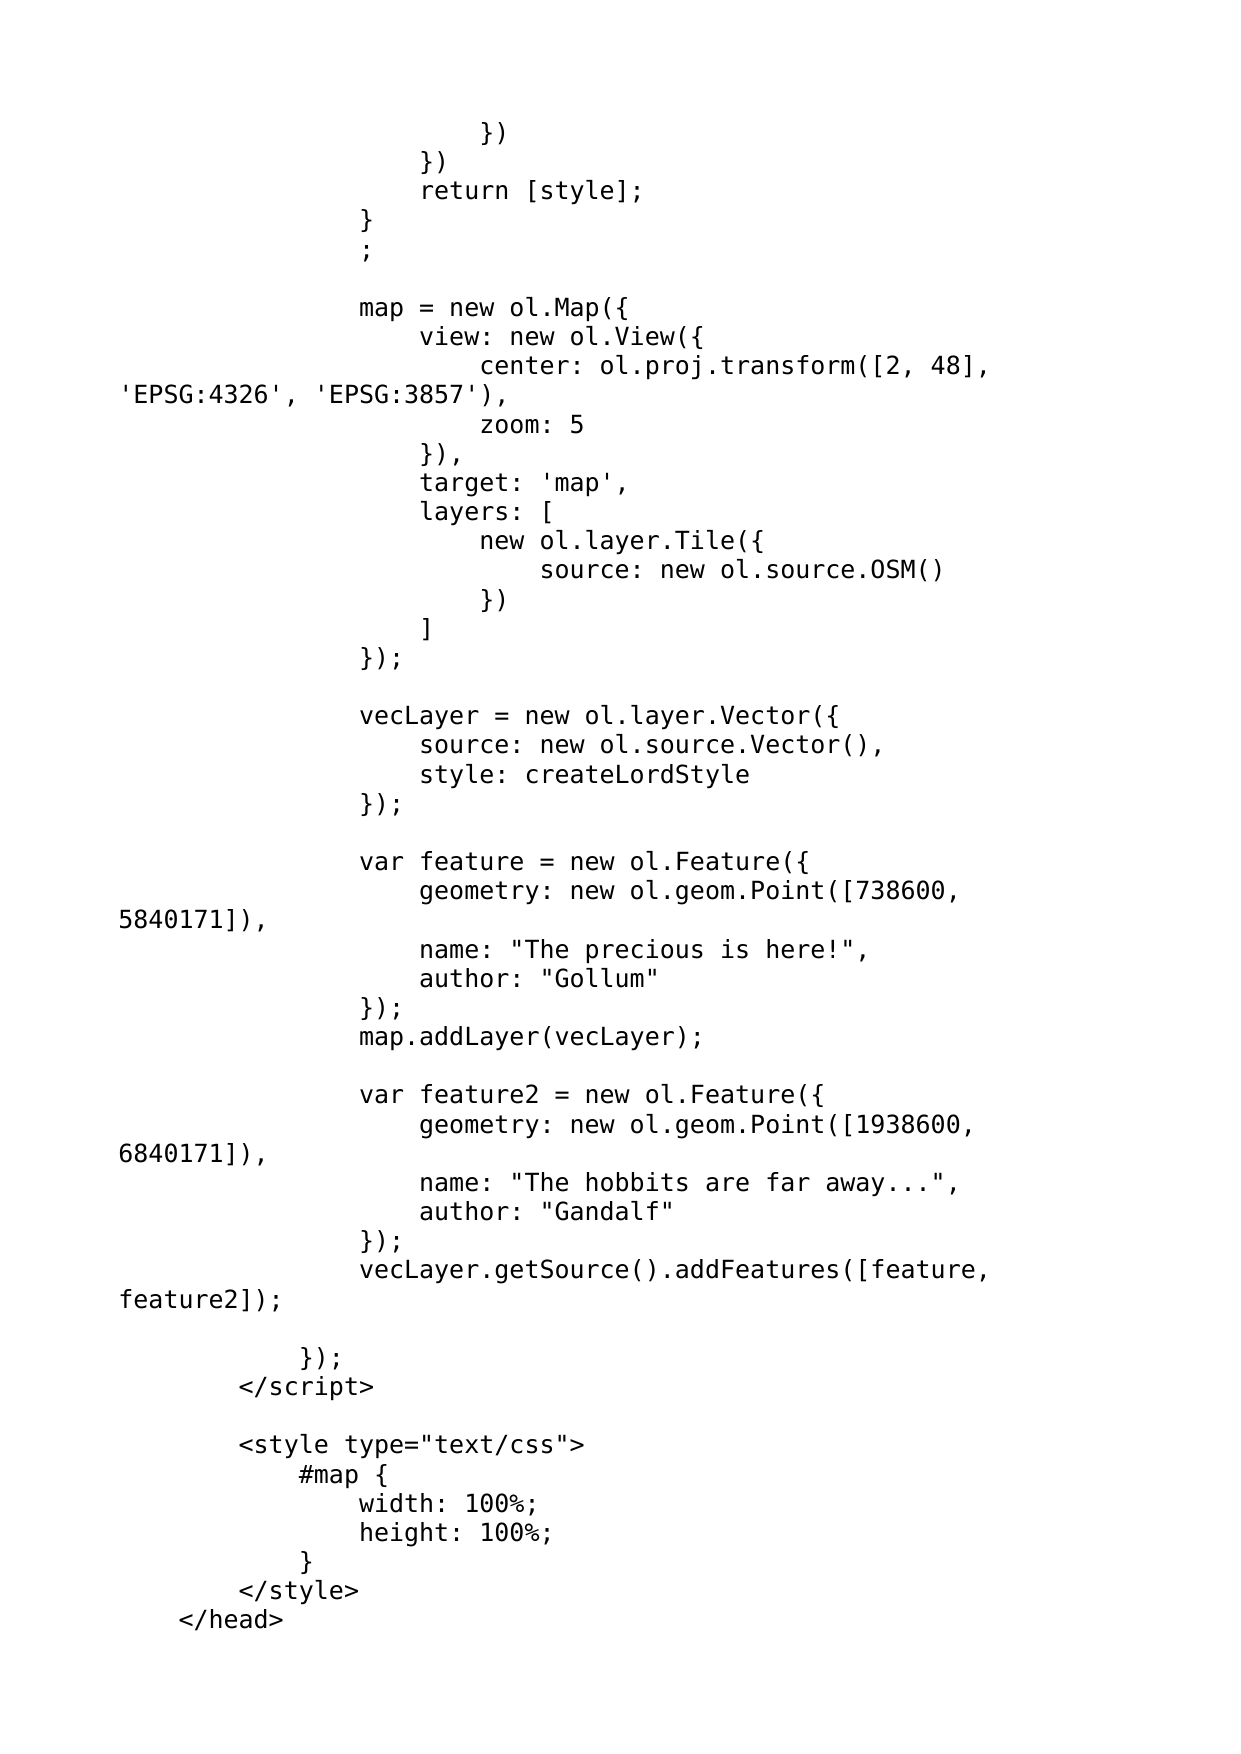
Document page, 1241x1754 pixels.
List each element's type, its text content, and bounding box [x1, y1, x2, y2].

text }) }) return [style]; } ; map = new ol.Map({ view: new ol.View({ center: ol.proj.transform([2, 48], 'EPSG:4326', 'EPSG:3857'), zoom: 5 }), target: 'map', layers: [ new ol.layer.Tile({ source: new ol.source.OSM() }) ] }); vecLayer = new ol.layer.Vector({ source: new ol.source.Vector(), style: createLordStyle }); var feature = new ol.Feature({ geometry: new ol.geom.Point([738600, 5840171]), name: "The precious is here!", author: "Gollum" }); map.addLayer(vecLayer); var feature2 = new ol.Feature({ geometry: new ol.geom.Point([1938600, 6840171]), name: "The hobbits are far away...", author: "Gandalf" }); vecLayer.getSource().addFeatures([feature, feature2]); }); </script> <style type="text/css"> #map { width: 100%; height: 100%; } </style> </head> [118, 118, 1122, 1635]
